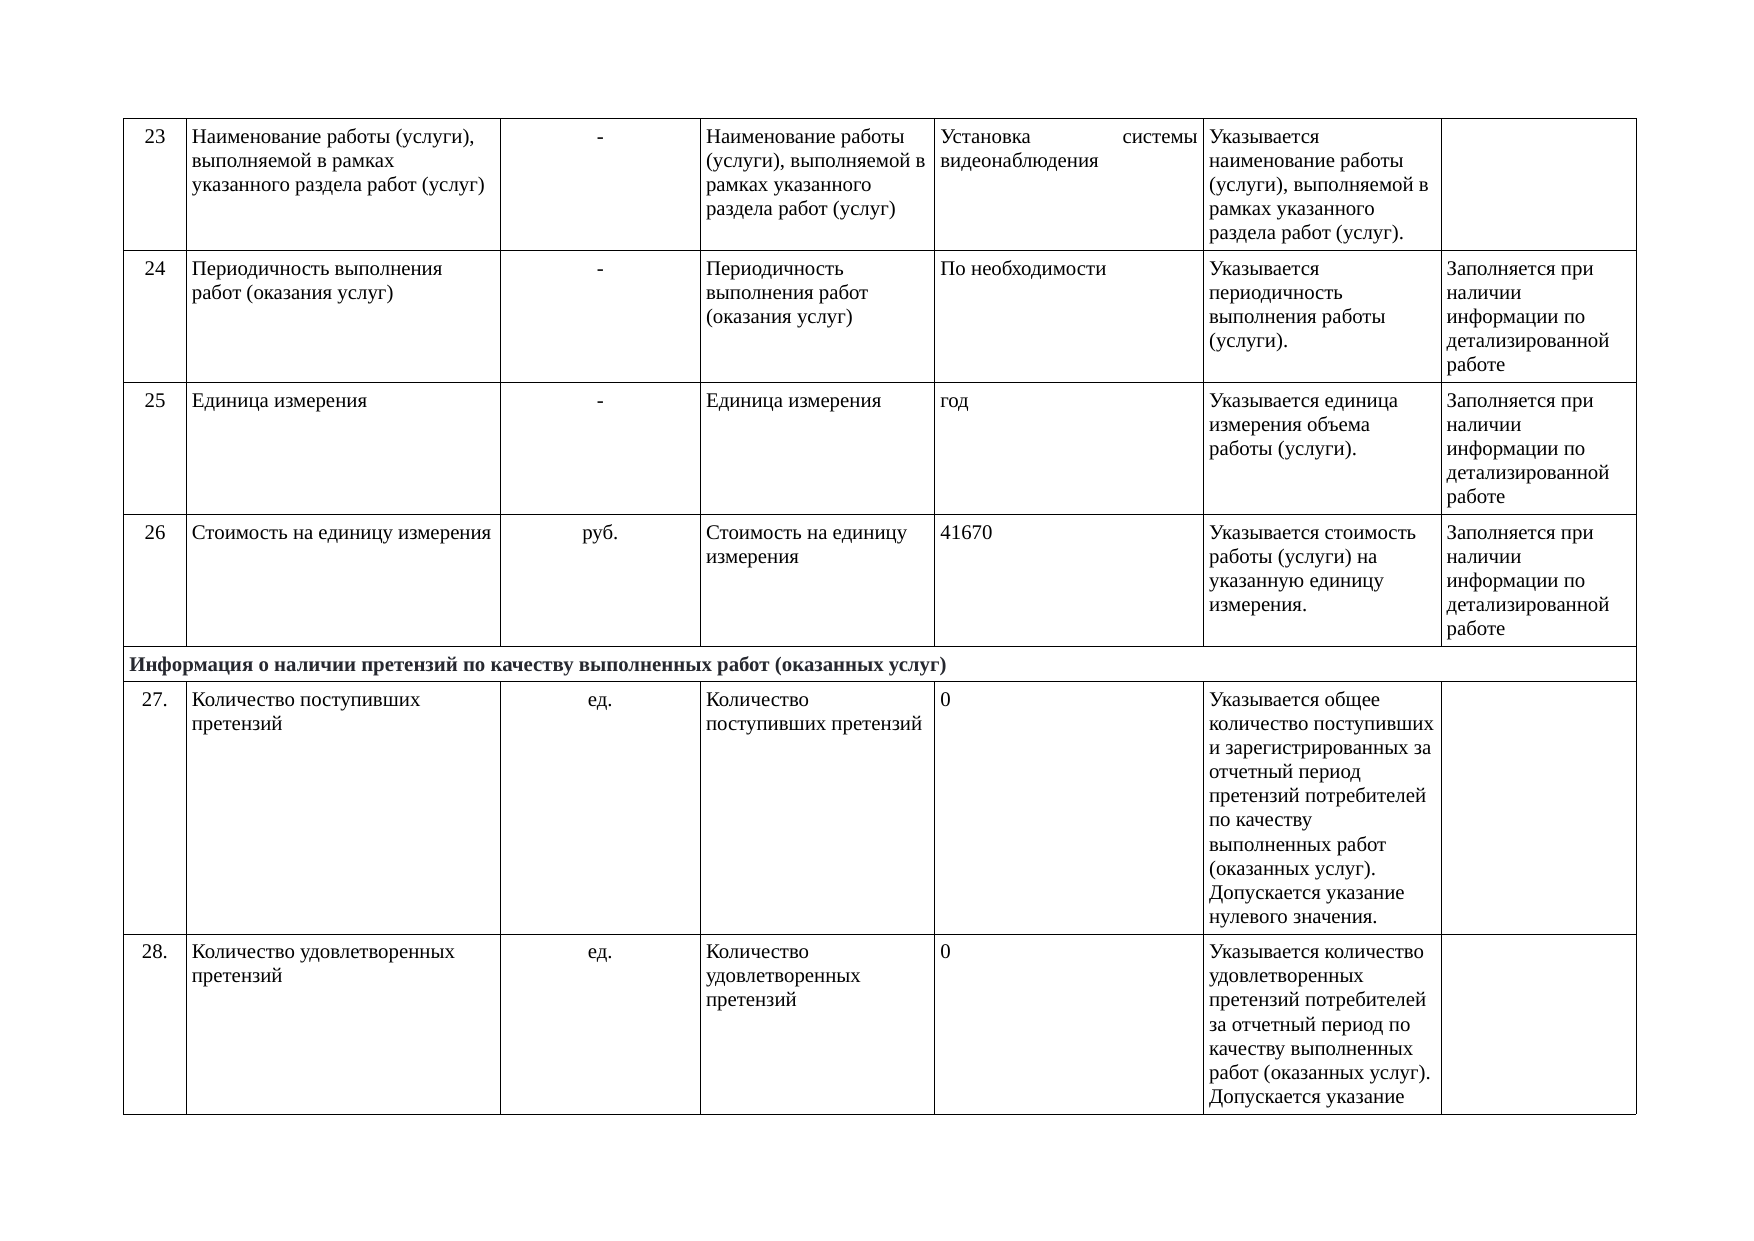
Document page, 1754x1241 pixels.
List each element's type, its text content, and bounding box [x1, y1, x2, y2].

table_cell 27. [124, 682, 186, 933]
table_cell [1442, 682, 1636, 933]
table_cell 25 [124, 383, 186, 514]
table_cell Стоимость на единицу измерения [187, 515, 500, 646]
table_cell руб. [501, 515, 700, 646]
table_cell ед. [501, 935, 700, 1113]
table_cell Единица измерения [187, 383, 500, 514]
table_cell Периодичность выполнения работ (оказания услуг) [187, 251, 500, 382]
table_cell Количество поступивших претензий [187, 682, 500, 933]
table_cell Заполняется при наличии информации по детализированной работе [1442, 383, 1636, 514]
table_cell Информация о наличии претензий по качеству выполненных работ (оказанных услуг) [124, 647, 1636, 681]
table_cell Заполняется при наличии информации по детализированной работе [1442, 515, 1636, 646]
table_cell год [935, 383, 1203, 514]
table_cell 0 [935, 682, 1203, 933]
table_cell Единица измерения [701, 383, 934, 514]
table_cell Указывается наименование работы (услуги), выполняемой в рамках указанного раздела работ (услуг). [1204, 119, 1441, 250]
table_cell [1442, 119, 1636, 250]
table_cell Количество удовлетворенных претензий [187, 935, 500, 1113]
table_cell Стоимость на единицу измерения [701, 515, 934, 646]
table_cell 26 [124, 515, 186, 646]
table_cell - [501, 251, 700, 382]
table_cell По необходимости [935, 251, 1203, 382]
table_cell Указывается периодичность выполнения работы (услуги). [1204, 251, 1441, 382]
table_cell Количество удовлетворенных претензий [701, 935, 934, 1113]
table_cell Количество поступивших претензий [701, 682, 934, 933]
table_cell ед. [501, 682, 700, 933]
table_cell Периодичность выполнения работ (оказания услуг) [701, 251, 934, 382]
table_cell Заполняется при наличии информации по детализированной работе [1442, 251, 1636, 382]
table_cell Наименование работы (услуги), выполняемой в рамках указанного раздела работ (услуг) [187, 119, 500, 250]
table_cell - [501, 383, 700, 514]
table_cell - [501, 119, 700, 250]
table_cell Указывается общее количество поступивших и зарегистрированных за отчетный период претензий потребителей по качеству выполненных работ (оказанных услуг). Допускается указание нулевого значения. [1204, 682, 1441, 933]
table_cell 41670 [935, 515, 1203, 646]
table_cell 0 [935, 935, 1203, 1113]
table_cell [1442, 935, 1636, 1113]
table_cell Указывается стоимость работы (услуги) на указанную единицу измерения. [1204, 515, 1441, 646]
table_cell 28. [124, 935, 186, 1113]
table_cell 23 [124, 119, 186, 250]
table_cell 24 [124, 251, 186, 382]
table_cell Наименование работы (услуги), выполняемой в рамках указанного раздела работ (услуг) [701, 119, 934, 250]
table_cell Указывается количество удовлетворенных претензий потребителей за отчетный период по качеству выполненных работ (оказанных услуг). Допускается указание [1204, 935, 1441, 1113]
table_cell Установка системы видеонаблюдения [935, 119, 1203, 250]
table_cell Указывается единица измерения объема работы (услуги). [1204, 383, 1441, 514]
